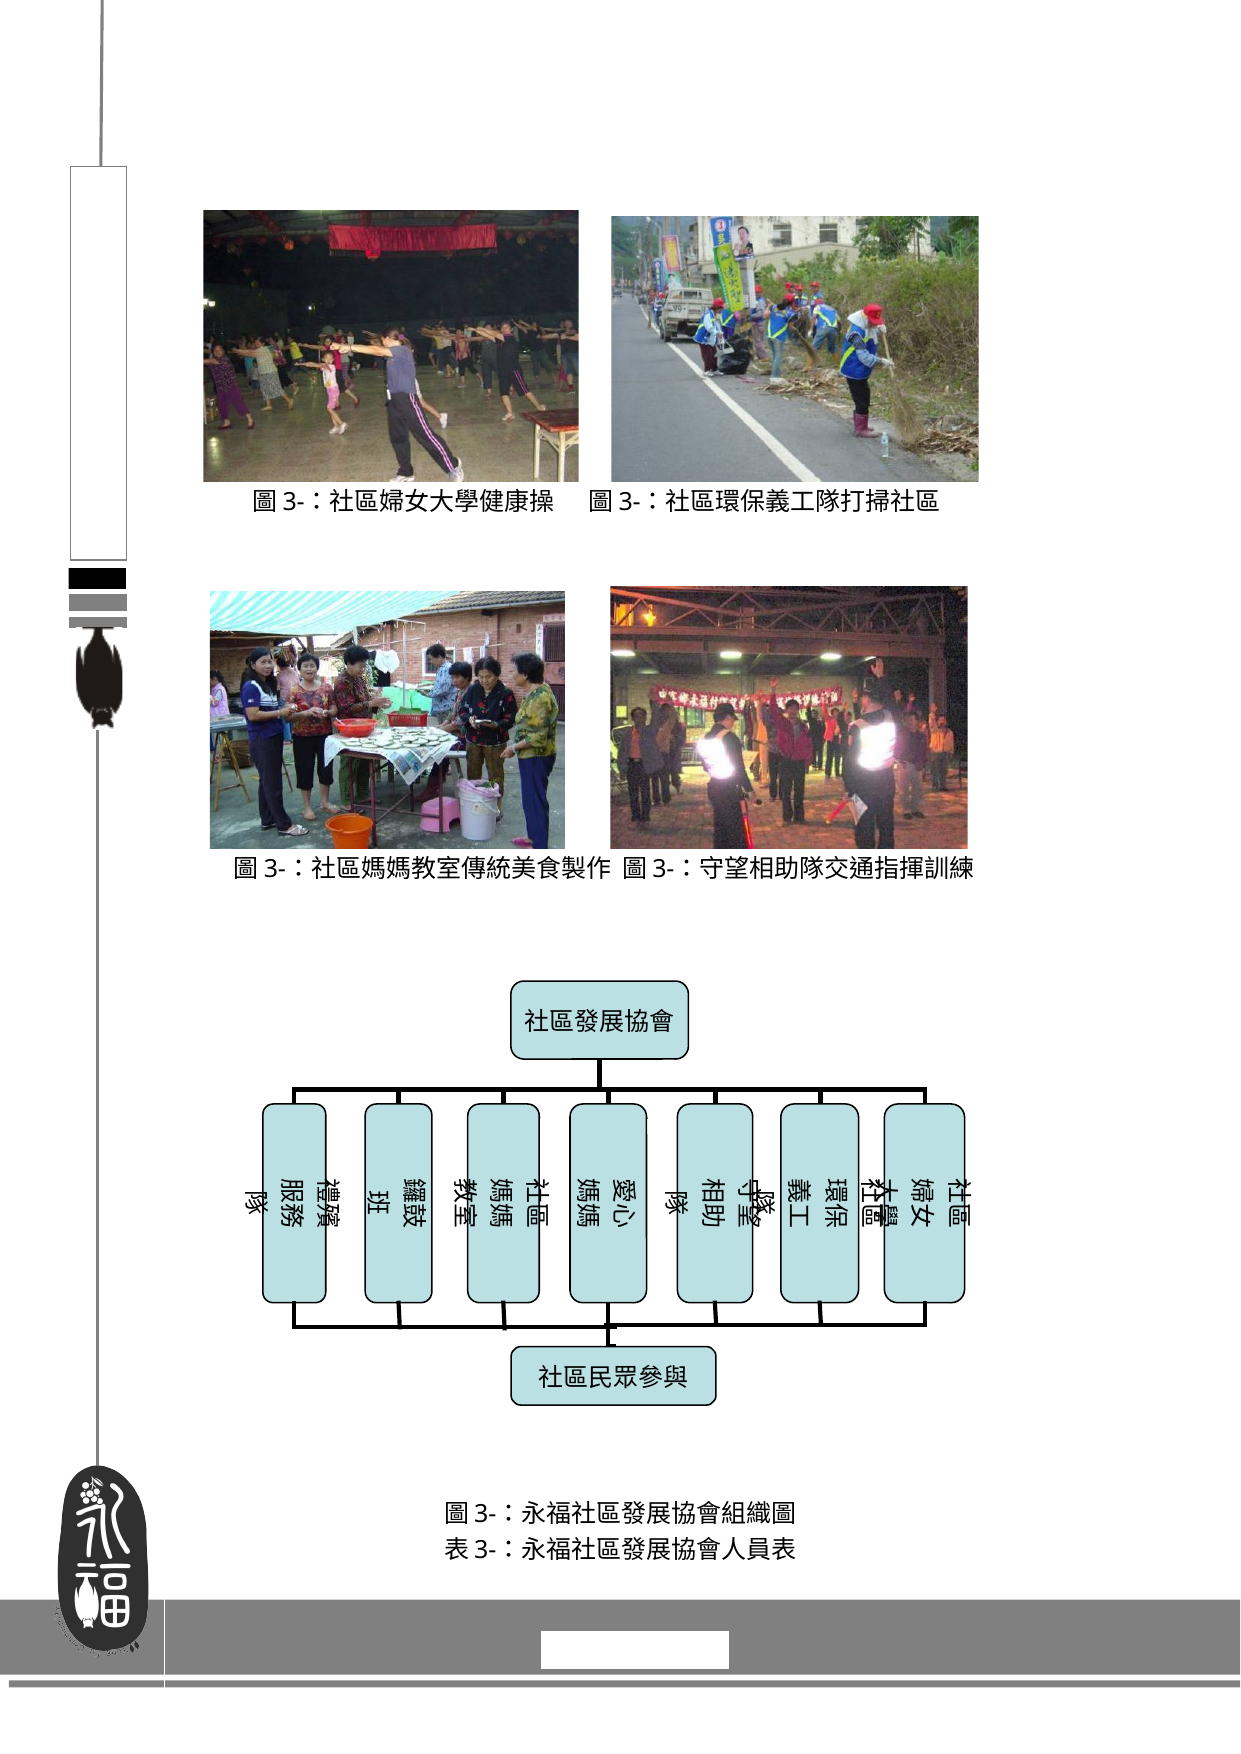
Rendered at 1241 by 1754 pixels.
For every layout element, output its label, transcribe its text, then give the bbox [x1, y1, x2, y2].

text 圖3-：社區媽媽教室傳統美食製作 圖3-：守望相助隊交通指揮訓練 [233, 848, 1063, 885]
picture [610, 586, 968, 849]
picture [203, 210, 579, 482]
picture [209, 591, 565, 849]
picture [75, 627, 123, 729]
text 圖3-：社區婦女大學健康操 圖3-：社區環保義工隊打掃社區 [252, 482, 1063, 518]
text 圖3-：永福社區發展協會組織圖 [177, 885, 1063, 1529]
text 表3-：永福社區發展協會人員表 [177, 1529, 1063, 1566]
picture [611, 216, 979, 482]
